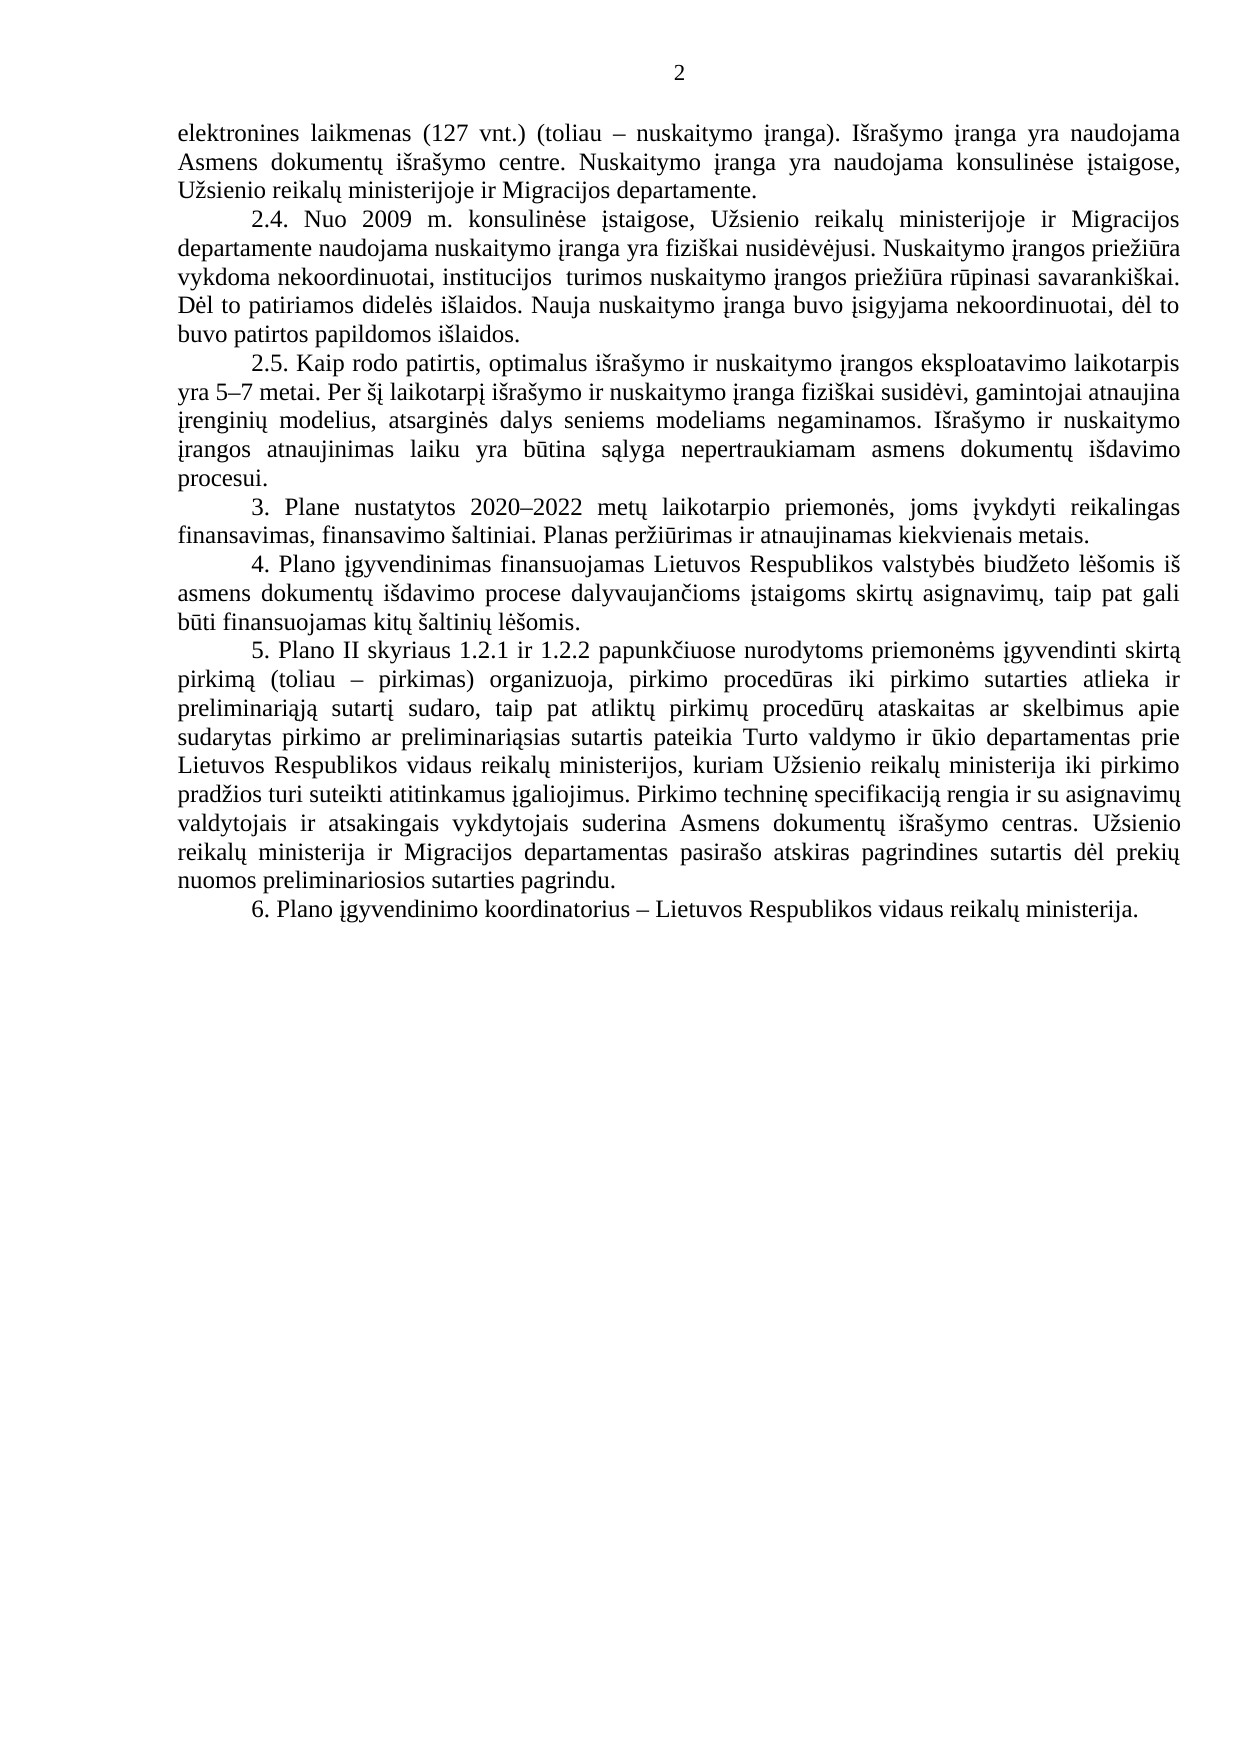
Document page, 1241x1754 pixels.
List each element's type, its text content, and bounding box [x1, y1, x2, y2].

text 2.5. Kaip rodo patirtis, optimalus išrašymo ir nuskaitymo įrangos eksploatavimo laikotarpis yra 5–7 metai. Per šį laikotarpį išrašymo ir nuskaitymo įranga fiziškai susidėvi, gamintojai atnaujina įrenginių modelius, atsarginės dalys seniems modeliams negaminamos. Išrašymo ir nuskaitymo įrangos atnaujinimas laiku yra būtina sąlyga nepertraukiamam asmens dokumentų išdavimo procesui. [177, 348, 1181, 492]
text 3. Plane nustatytos 2020–2022 metų laikotarpio priemonės, joms įvykdyti reikalingas finansavimas, finansavimo šaltiniai. Planas peržiūrimas ir atnaujinamas kiekvienais metais. [177, 492, 1181, 549]
text elektronines laikmenas (127 vnt.) (toliau – nuskaitymo įranga). Išrašymo įranga yra naudojama Asmens dokumentų išrašymo centre. Nuskaitymo įranga yra naudojama konsulinėse įstaigose, Užsienio reikalų ministerijoje ir Migracijos departamente. [177, 118, 1181, 204]
text 6. Plano įgyvendinimo koordinatorius – Lietuvos Respublikos vidaus reikalų ministerija. [177, 894, 1181, 923]
text 2.4. Nuo 2009 m. konsulinėse įstaigose, Užsienio reikalų ministerijoje ir Migracijos departamente naudojama nuskaitymo įranga yra fiziškai nusidėvėjusi. Nuskaitymo įrangos priežiūra vykdoma nekoordinuotai, institucijos turimos nuskaitymo įrangos priežiūra rūpinasi savarankiškai. Dėl to patiriamos didelės išlaidos. Nauja nuskaitymo įranga buvo įsigyjama nekoordinuotai, dėl to buvo patirtos papildomos išlaidos. [177, 204, 1181, 348]
text 5. Plano II skyriaus 1.2.1 ir 1.2.2 papunkčiuose nurodytoms priemonėms įgyvendinti skirtą pirkimą (toliau – pirkimas) organizuoja, pirkimo procedūras iki pirkimo sutarties atlieka ir preliminariąją sutartį sudaro, taip pat atliktų pirkimų procedūrų ataskaitas ar skelbimus apie sudarytas pirkimo ar preliminariąsias sutartis pateikia Turto valdymo ir ūkio departamentas prie Lietuvos Respublikos vidaus reikalų ministerijos, kuriam Užsienio reikalų ministerija iki pirkimo pradžios turi suteikti atitinkamus įgaliojimus. Pirkimo techninę specifikaciją rengia ir su asignavimų valdytojais ir atsakingais vykdytojais suderina Asmens dokumentų išrašymo centras. Užsienio reikalų ministerija ir Migracijos departamentas pasirašo atskiras pagrindines sutartis dėl prekių nuomos preliminariosios sutarties pagrindu. [177, 636, 1181, 894]
text 4. Plano įgyvendinimas finansuojamas Lietuvos Respublikos valstybės biudžeto lėšomis iš asmens dokumentų išdavimo procese dalyvaujančioms įstaigoms skirtų asignavimų, taip pat gali būti finansuojamas kitų šaltinių lėšomis. [177, 549, 1181, 636]
